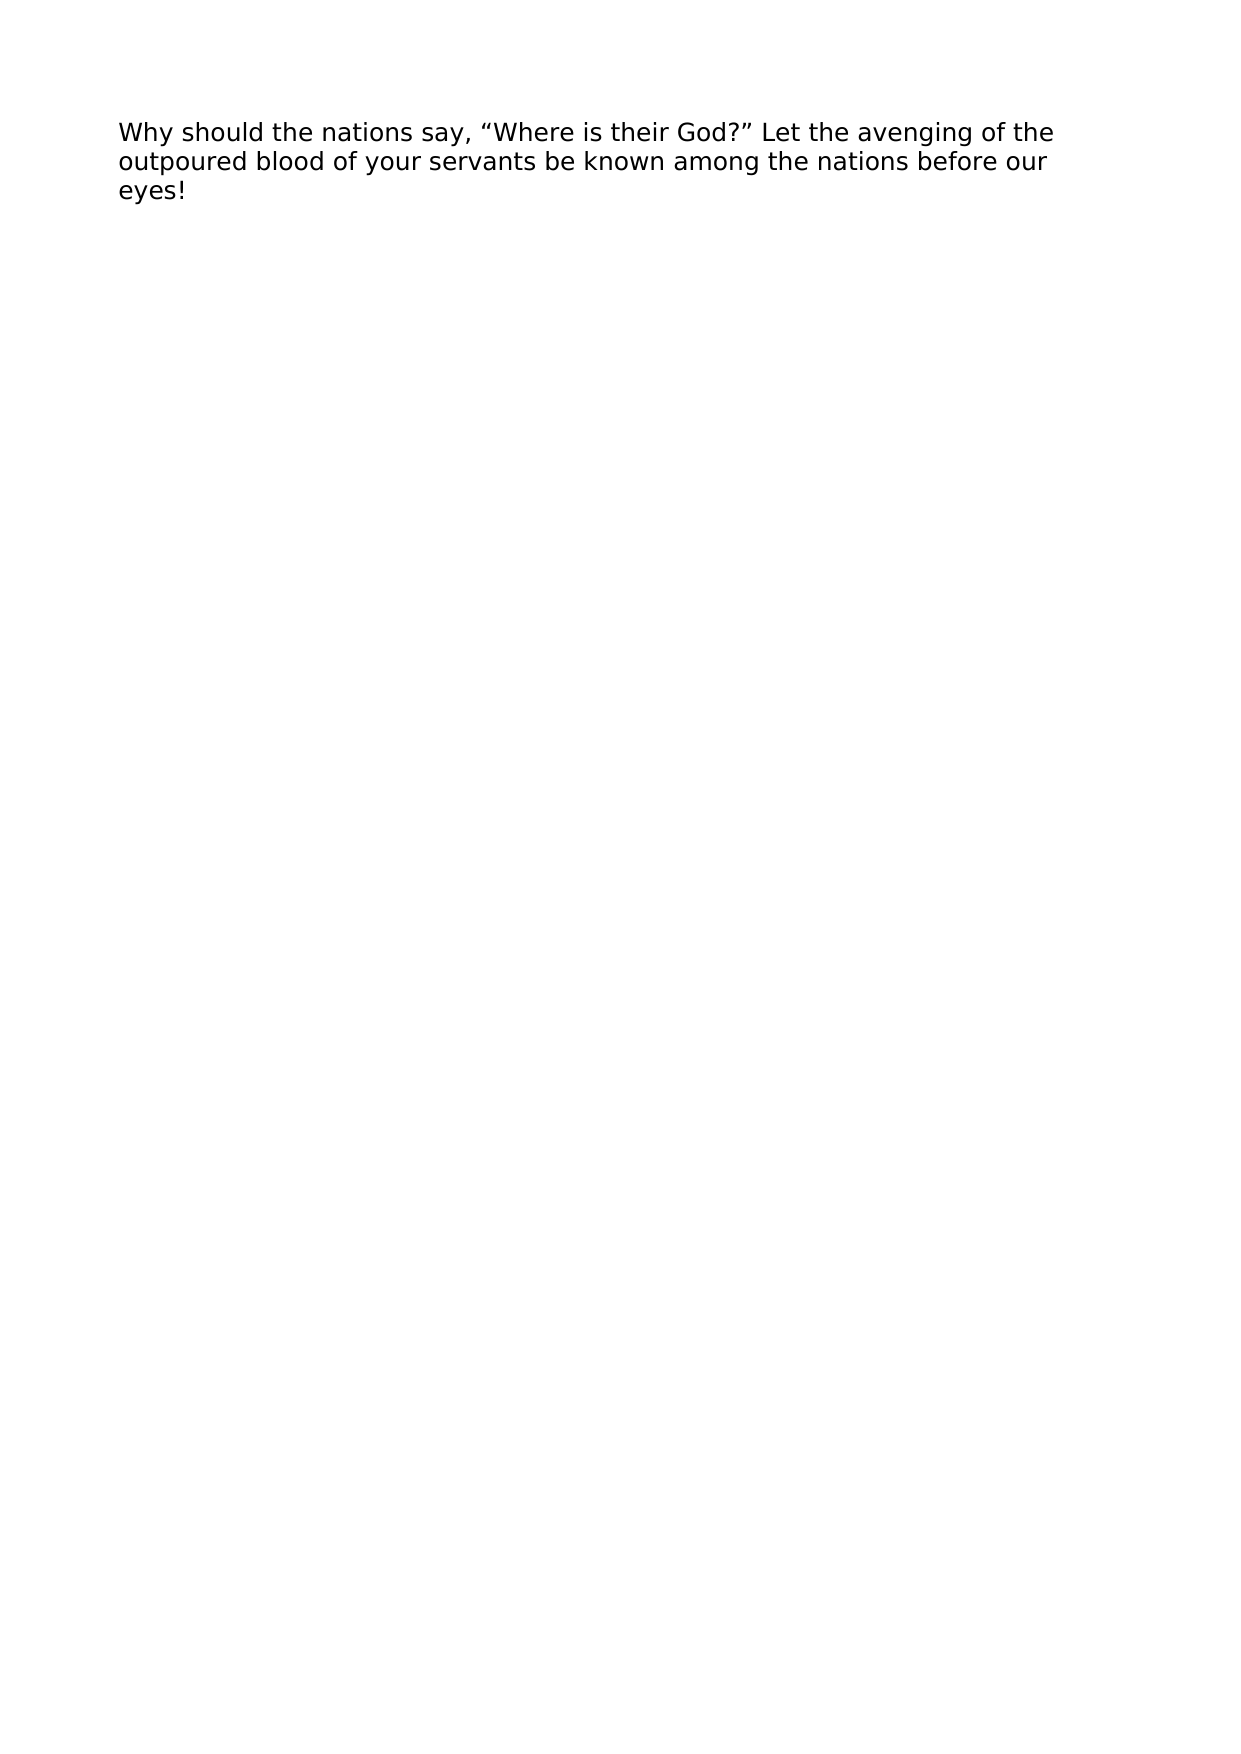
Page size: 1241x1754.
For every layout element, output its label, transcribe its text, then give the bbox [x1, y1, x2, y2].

text Why should the nations say, “Where is their God?” Let the avenging of the outpoured blood of your servants be known among the nations before our eyes! [118, 118, 1122, 206]
